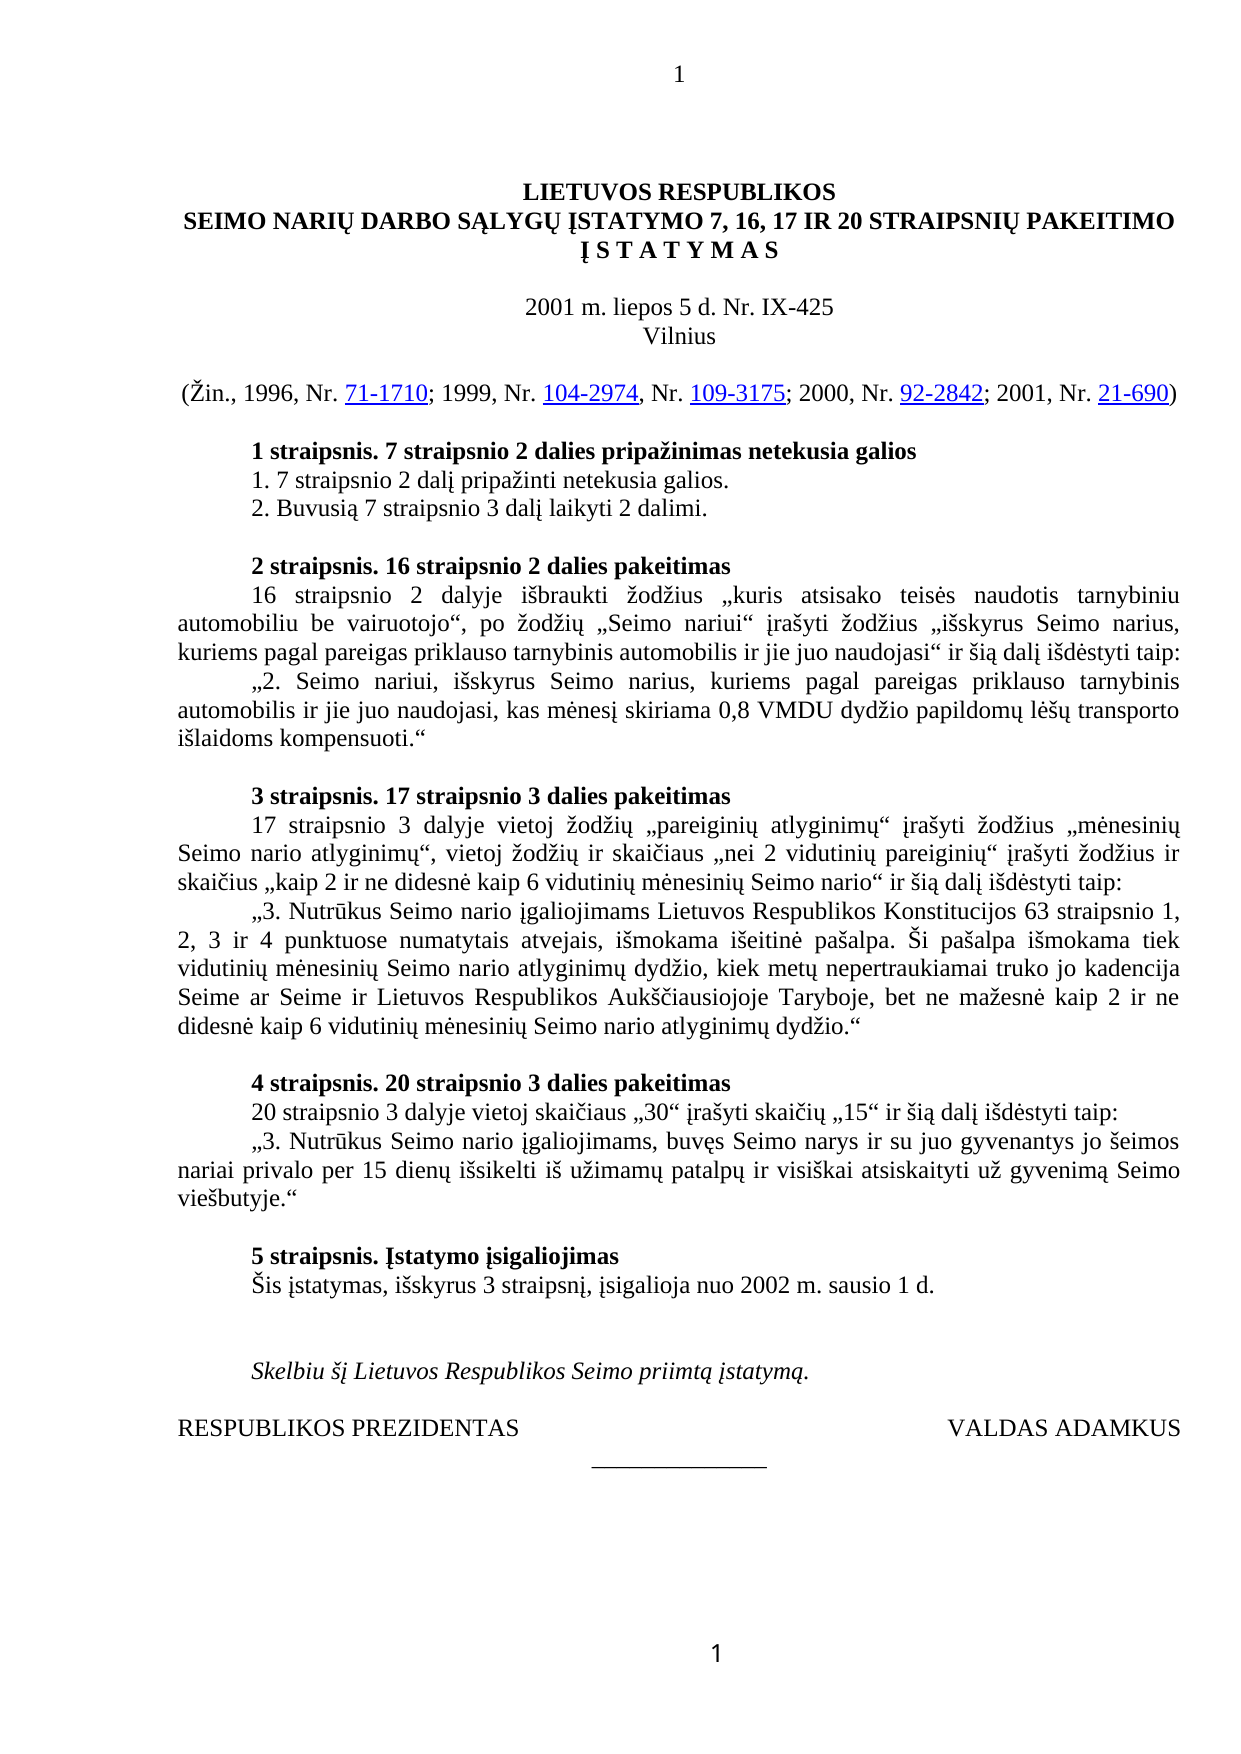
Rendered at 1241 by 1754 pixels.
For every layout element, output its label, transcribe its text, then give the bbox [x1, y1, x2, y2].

text RESPUBLIKOS PREZIDENTAS VALDAS ADAMKUS [177, 1413, 1181, 1442]
text (Žin., 1996, Nr. 71-1710; 1999, Nr. 104-2974, Nr. 109-3175; 2000, Nr. 92-2842; 2001, Nr. 21-690) [177, 378, 1181, 407]
text Šis įstatymas, išskyrus 3 straipsnį, įsigalioja nuo 2002 m. sausio 1 d. [177, 1270, 1181, 1298]
text „3. Nutrūkus Seimo nario įgaliojimams Lietuvos Respublikos Konstitucijos 63 straipsnio 1, 2, 3 ir 4 punktuose numatytais atvejais, išmokama išeitinė pašalpa. Ši pašalpa išmokama tiek vidutinių mėnesinių Seimo nario atlyginimų dydžio, kiek metų nepertraukiamai truko jo kadencija Seime ar Seime ir Lietuvos Respublikos Aukščiausiojoje Taryboje, bet ne mažesnė kaip 2 ir ne didesnė kaip 6 vidutinių mėnesinių Seimo nario atlyginimų dydžio.“ [177, 896, 1181, 1040]
text 20 straipsnio 3 dalyje vietoj skaičiaus „30“ įrašyti skaičių „15“ ir šią dalį išdėstyti taip: [177, 1097, 1181, 1126]
text 3 straipsnis. 17 straipsnio 3 dalies pakeitimas [177, 781, 1181, 810]
text Skelbiu šį Lietuvos Respublikos Seimo priimtą įstatymą. [177, 1356, 1181, 1385]
text 1 straipsnis. 7 straipsnio 2 dalies pripažinimas netekusia galios [177, 436, 1181, 465]
text 5 straipsnis. Įstatymo įsigaliojimas [177, 1241, 1181, 1270]
text 2001 m. liepos 5 d. Nr. IX-425 [177, 292, 1181, 321]
text „3. Nutrūkus Seimo nario įgaliojimams, buvęs Seimo narys ir su juo gyvenantys jo šeimos nariai privalo per 15 dienų išsikelti iš užimamų patalpų ir visiškai atsiskaityti už gyvenimą Seimo viešbutyje.“ [177, 1126, 1181, 1212]
text ______________ [177, 1442, 1181, 1471]
text 17 straipsnio 3 dalyje vietoj žodžių „pareiginių atlyginimų“ įrašyti žodžius „mėnesinių Seimo nario atlyginimų“, vietoj žodžių ir skaičiaus „nei 2 vidutinių pareiginių“ įrašyti žodžius ir skaičius „kaip 2 ir ne didesnė kaip 6 vidutinių mėnesinių Seimo nario“ ir šią dalį išdėstyti taip: [177, 810, 1181, 896]
text 2 straipsnis. 16 straipsnio 2 dalies pakeitimas [177, 551, 1181, 580]
text 1. 7 straipsnio 2 dalį pripažinti netekusia galios. [177, 465, 1181, 493]
text 16 straipsnio 2 dalyje išbraukti žodžius „kuris atsisako teisės naudotis tarnybiniu automobiliu be vairuotojo“, po žodžių „Seimo nariui“ įrašyti žodžius „išskyrus Seimo narius, kuriems pagal pareigas priklauso tarnybinis automobilis ir jie juo naudojasi“ ir šią dalį išdėstyti taip: [177, 580, 1181, 666]
text LIETUVOS RESPUBLIKOS [177, 177, 1181, 206]
text „2. Seimo nariui, išskyrus Seimo narius, kuriems pagal pareigas priklauso tarnybinis automobilis ir jie juo naudojasi, kas mėnesį skiriama 0,8 VMDU dydžio papildomų lėšų transporto išlaidoms kompensuoti.“ [177, 666, 1181, 752]
text SEIMO NARIŲ DARBO SĄLYGŲ ĮSTATYMO 7, 16, 17 IR 20 STRAIPSNIŲ PAKEITIMO [177, 206, 1181, 235]
text Vilnius [177, 321, 1181, 350]
text 4 straipsnis. 20 straipsnio 3 dalies pakeitimas [177, 1068, 1181, 1097]
text Į S T A T Y M A S [177, 235, 1181, 263]
text 2. Buvusią 7 straipsnio 3 dalį laikyti 2 dalimi. [177, 493, 1181, 522]
